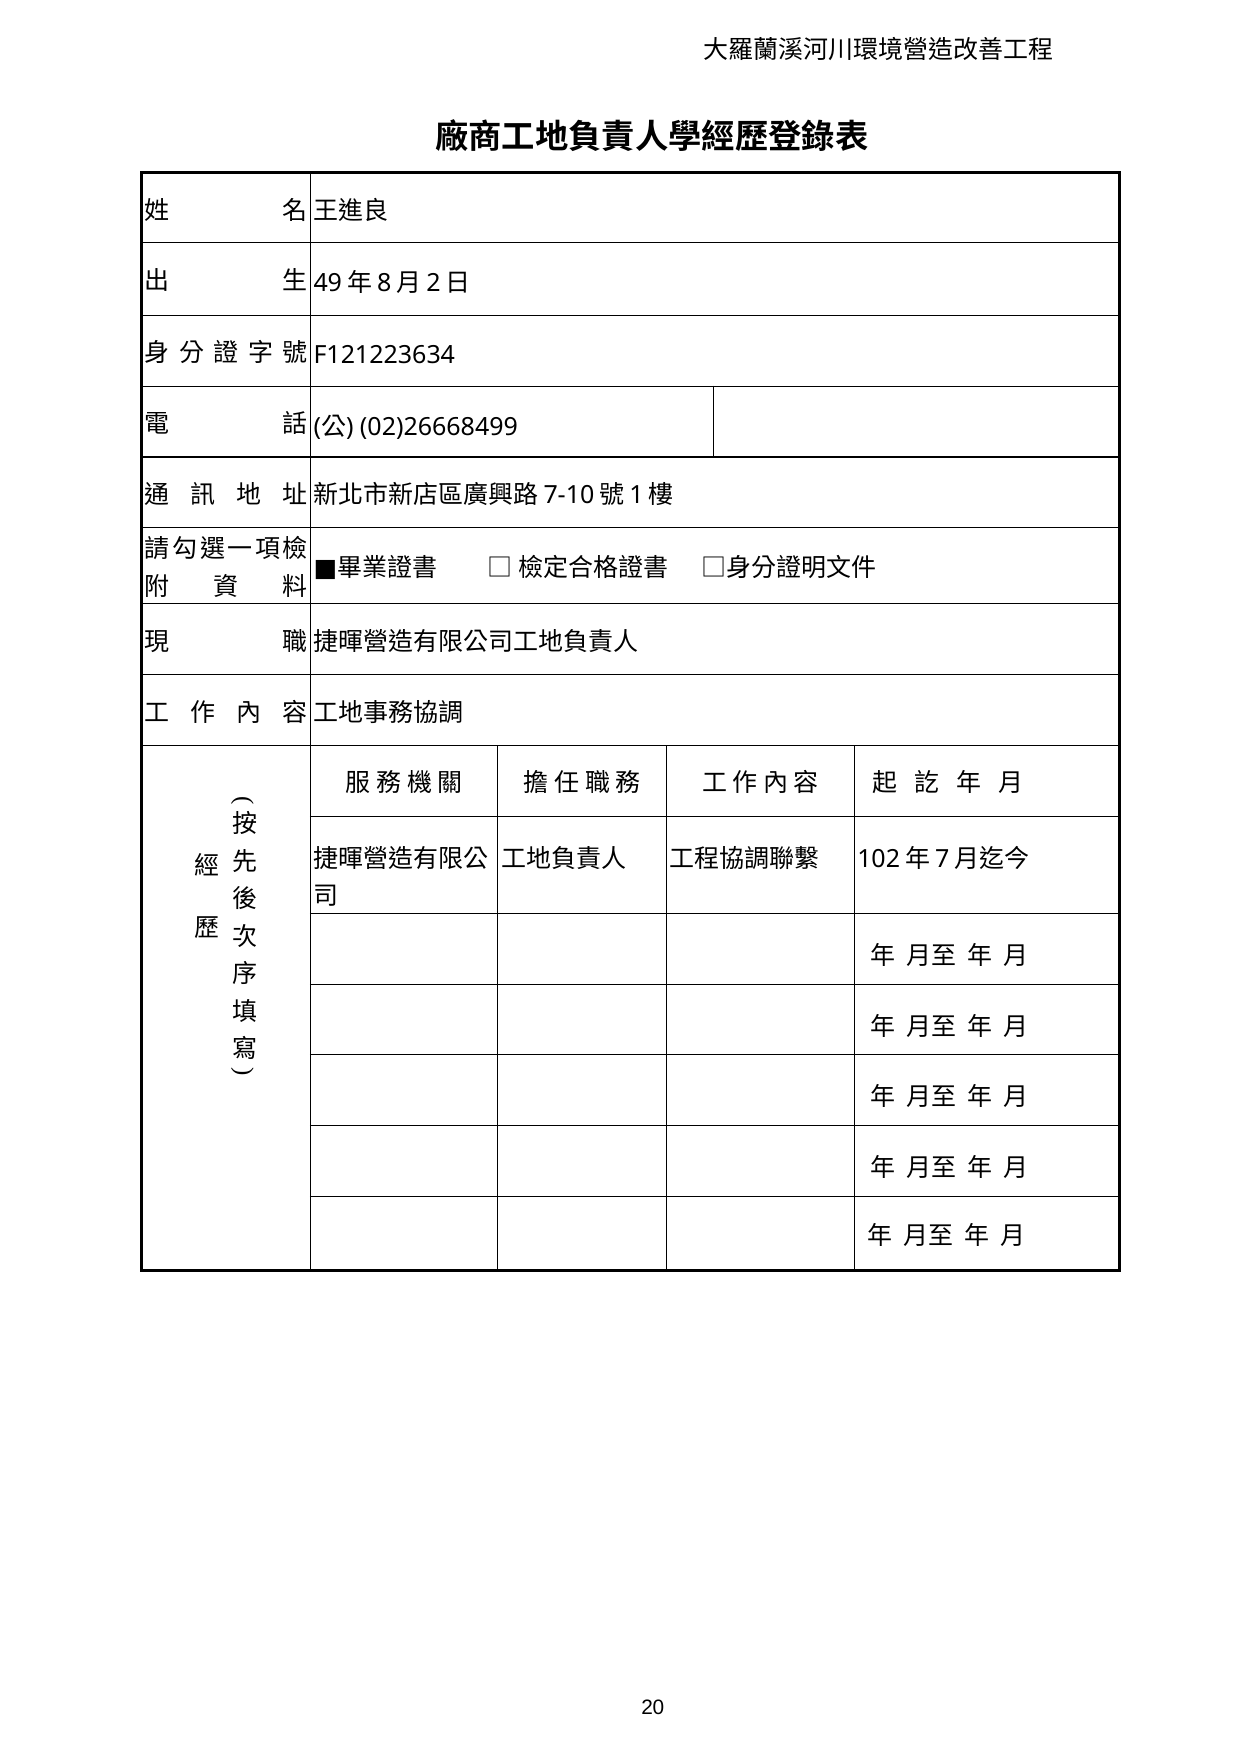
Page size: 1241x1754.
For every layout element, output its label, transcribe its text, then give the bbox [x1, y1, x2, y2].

table_cell [667, 914, 854, 983]
table_cell 出生 [143, 243, 310, 315]
table_cell 通訊地址 [143, 458, 310, 527]
table_cell [498, 914, 666, 983]
table_cell [311, 1126, 497, 1196]
table_cell 工作內容 [143, 675, 310, 745]
table_cell 工地負責人 [498, 817, 666, 913]
table_cell 49年8月2日 [311, 243, 1118, 315]
table_cell [667, 1126, 854, 1196]
table_cell [498, 1197, 666, 1269]
table_cell [311, 914, 497, 983]
table_cell 起 訖 年 月 [855, 746, 1118, 816]
table_cell 捷暉營造有限公司工地負責人 [311, 604, 1118, 674]
table_cell 年 月至 年 月 [855, 985, 1118, 1054]
table_header 王進良 [311, 174, 1118, 242]
table_cell [311, 1197, 497, 1269]
table_cell 服 務 機 關 [311, 746, 497, 816]
table_cell 身分證字號 [143, 316, 310, 386]
table_cell 請勾選一項檢附資料 [143, 528, 310, 603]
table_cell 年 月至 年 月 [855, 1126, 1118, 1196]
table_cell [667, 1055, 854, 1125]
table_cell 年 月至 年 月 [855, 914, 1118, 983]
table_cell 年 月至 年 月 [855, 1197, 1118, 1269]
table_cell 工 作 內 容 [667, 746, 854, 816]
text 廠商工地負責人學經歷登錄表 [250, 96, 1053, 171]
table_cell ( 按 先 後 次 序 填 寫 ) 經 歷 [143, 746, 310, 1269]
table_cell 新北市新店區廣興路7-10號1樓 [311, 458, 1118, 527]
table_cell [667, 1197, 854, 1269]
table_cell [498, 1126, 666, 1196]
table_cell 擔 任 職 務 [498, 746, 666, 816]
table_cell (公) (02)26668499 [311, 387, 713, 456]
table_cell ■畢業證書 □ 檢定合格證書 □身分證明文件 [311, 528, 1118, 603]
table_cell 年 月至 年 月 [855, 1055, 1118, 1125]
table_cell F121223634 [311, 316, 1118, 386]
table_cell [498, 1055, 666, 1125]
table_cell [311, 1055, 497, 1125]
table_cell 現職 [143, 604, 310, 674]
table_cell 102年7月迄今 [855, 817, 1118, 913]
table_cell 工地事務協調 [311, 675, 1118, 745]
table_cell 捷暉營造有限公司 [311, 817, 497, 913]
table_cell 電話 [143, 387, 310, 456]
table_cell [667, 985, 854, 1054]
table_cell [498, 985, 666, 1054]
table_cell [714, 387, 1118, 456]
table_cell [311, 985, 497, 1054]
table_header 姓 名 [143, 174, 310, 242]
table_cell 工程協調聯繫 [667, 817, 854, 913]
